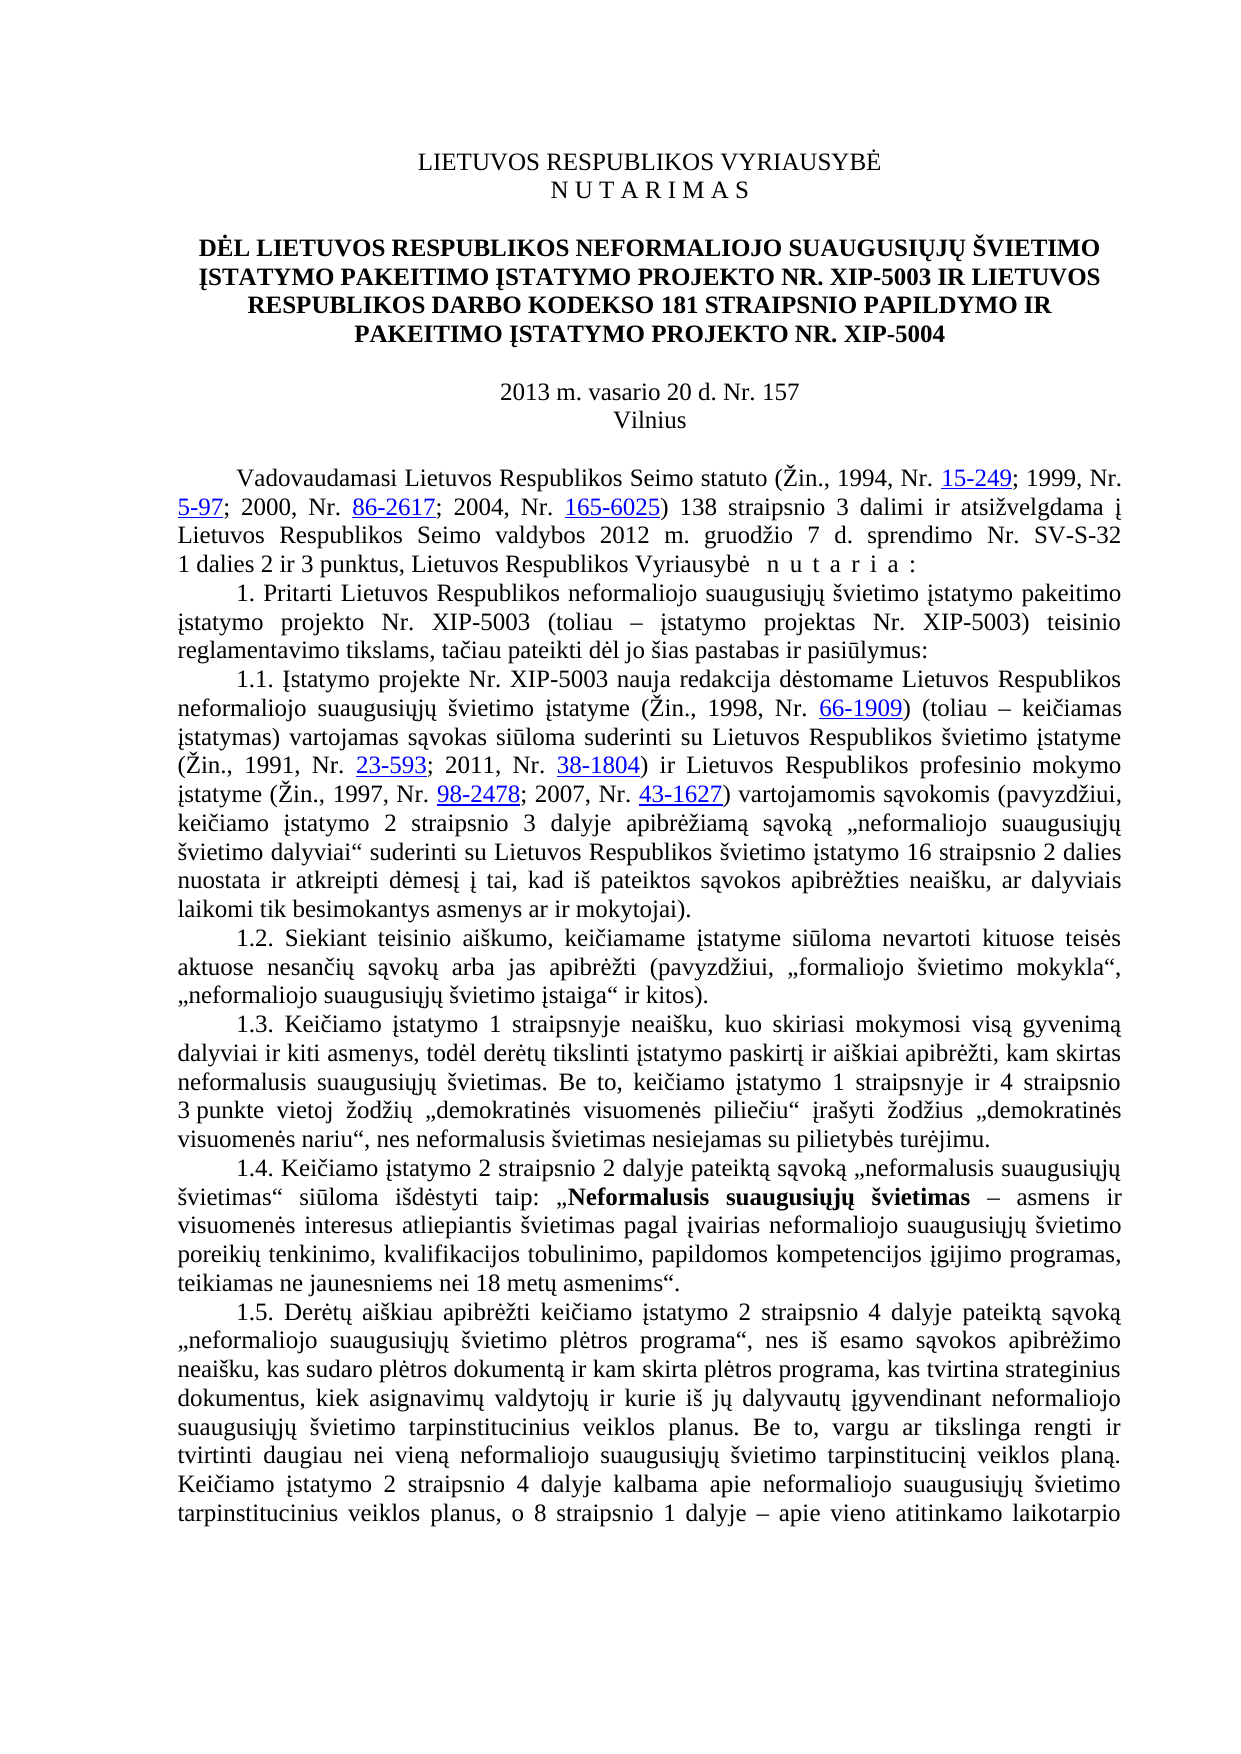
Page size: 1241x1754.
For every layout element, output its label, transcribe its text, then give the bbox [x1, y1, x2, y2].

text Vilnius [177, 406, 1122, 434]
text 1. Pritarti Lietuvos Respublikos neformaliojo suaugusiųjų švietimo įstatymo pakeitimo įstatymo projekto Nr. XIP-5003 (toliau – įstatymo projektas Nr. XIP-5003) teisinio reglamentavimo tikslams, tačiau pateikti dėl jo šias pastabas ir pasiūlymus: [177, 578, 1122, 664]
text 1.2. Siekiant teisinio aiškumo, keičiamame įstatyme siūloma nevartoti kituose teisės aktuose nesančių sąvokų arba jas apibrėžti (pavyzdžiui, „formaliojo švietimo mokykla“, „neformaliojo suaugusiųjų švietimo įstaiga“ ir kitos). [177, 923, 1122, 1009]
text Lietuvos Respublikos Vyriausybė [177, 147, 1122, 176]
text Dėl LIETUVOS RESPUBLIKOS NEFORMALIOJO SUAUGUSIŲJŲ ŠVIETIMO ĮSTATYMO PAKEITIMO ĮSTATYMO PROJEKTO NR. XIP-5003 IR LIETUVOS RESPUBLIKOS DARBO KODEKSO 181 STRAIPSNIO PAPILDYMO IR PAKEITIMO ĮSTATYMO PROJEKTO NR. XIP-5004 [177, 233, 1122, 348]
text 1.4. Keičiamo įstatymo 2 straipsnio 2 dalyje pateiktą sąvoką „neformalusis suaugusiųjų švietimas“ siūloma išdėstyti taip: „Neformalusis suaugusiųjų švietimas – asmens ir visuomenės interesus atliepiantis švietimas pagal įvairias neformaliojo suaugusiųjų švietimo poreikių tenkinimo, kvalifikacijos tobulinimo, papildomos kompetencijos įgijimo programas, teikiamas ne jaunesniems nei 18 metų asmenims“. [177, 1153, 1122, 1297]
text Vadovaudamasi Lietuvos Respublikos Seimo statuto (Žin., 1994, Nr. 15-249; 1999, Nr. 5-97; 2000, Nr. 86-2617; 2004, Nr. 165-6025) 138 straipsnio 3 dalimi ir atsižvelgdama į Lietuvos Respublikos Seimo valdybos 2012 m. gruodžio 7 d. sprendimo Nr. SV-S-32 1 dalies 2 ir 3 punktus, Lietuvos Respublikos Vyriausybė nutaria: [177, 463, 1122, 578]
text 2013 m. vasario 20 d. Nr. 157 [177, 377, 1122, 406]
text 1.5. Derėtų aiškiau apibrėžti keičiamo įstatymo 2 straipsnio 4 dalyje pateiktą sąvoką „neformaliojo suaugusiųjų švietimo plėtros programa“, nes iš esamo sąvokos apibrėžimo neaišku, kas sudaro plėtros dokumentą ir kam skirta plėtros programa, kas tvirtina strateginius dokumentus, kiek asignavimų valdytojų ir kurie iš jų dalyvautų įgyvendinant neformaliojo suaugusiųjų švietimo tarpinstitucinius veiklos planus. Be to, vargu ar tikslinga rengti ir tvirtinti daugiau nei vieną neformaliojo suaugusiųjų švietimo tarpinstitucinį veiklos planą. Keičiamo įstatymo 2 straipsnio 4 dalyje kalbama apie neformaliojo suaugusiųjų švietimo tarpinstitucinius veiklos planus, o 8 straipsnio 1 dalyje – apie vieno atitinkamo laikotarpio [177, 1297, 1122, 1527]
text 1.1. Įstatymo projekte Nr. XIP-5003 nauja redakcija dėstomame Lietuvos Respublikos neformaliojo suaugusiųjų švietimo įstatyme (Žin., 1998, Nr. 66-1909) (toliau – keičiamas įstatymas) vartojamas sąvokas siūloma suderinti su Lietuvos Respublikos švietimo įstatyme (Žin., 1991, Nr. 23-593; 2011, Nr. 38-1804) ir Lietuvos Respublikos profesinio mokymo įstatyme (Žin., 1997, Nr. 98-2478; 2007, Nr. 43-1627) vartojamomis sąvokomis (pavyzdžiui, keičiamo įstatymo 2 straipsnio 3 dalyje apibrėžiamą sąvoką „neformaliojo suaugusiųjų švietimo dalyviai“ suderinti su Lietuvos Respublikos švietimo įstatymo 16 straipsnio 2 dalies nuostata ir atkreipti dėmesį į tai, kad iš pateiktos sąvokos apibrėžties neaišku, ar dalyviais laikomi tik besimokantys asmenys ar ir mokytojai). [177, 664, 1122, 923]
text 1.3. Keičiamo įstatymo 1 straipsnyje neaišku, kuo skiriasi mokymosi visą gyvenimą dalyviai ir kiti asmenys, todėl derėtų tikslinti įstatymo paskirtį ir aiškiai apibrėžti, kam skirtas neformalusis suaugusiųjų švietimas. Be to, keičiamo įstatymo 1 straipsnyje ir 4 straipsnio 3 punkte vietoj žodžių „demokratinės visuomenės piliečiu“ įrašyti žodžius „demokratinės visuomenės nariu“, nes neformalusis švietimas nesiejamas su pilietybės turėjimu. [177, 1009, 1122, 1153]
text NUTARIMAS [177, 176, 1122, 204]
